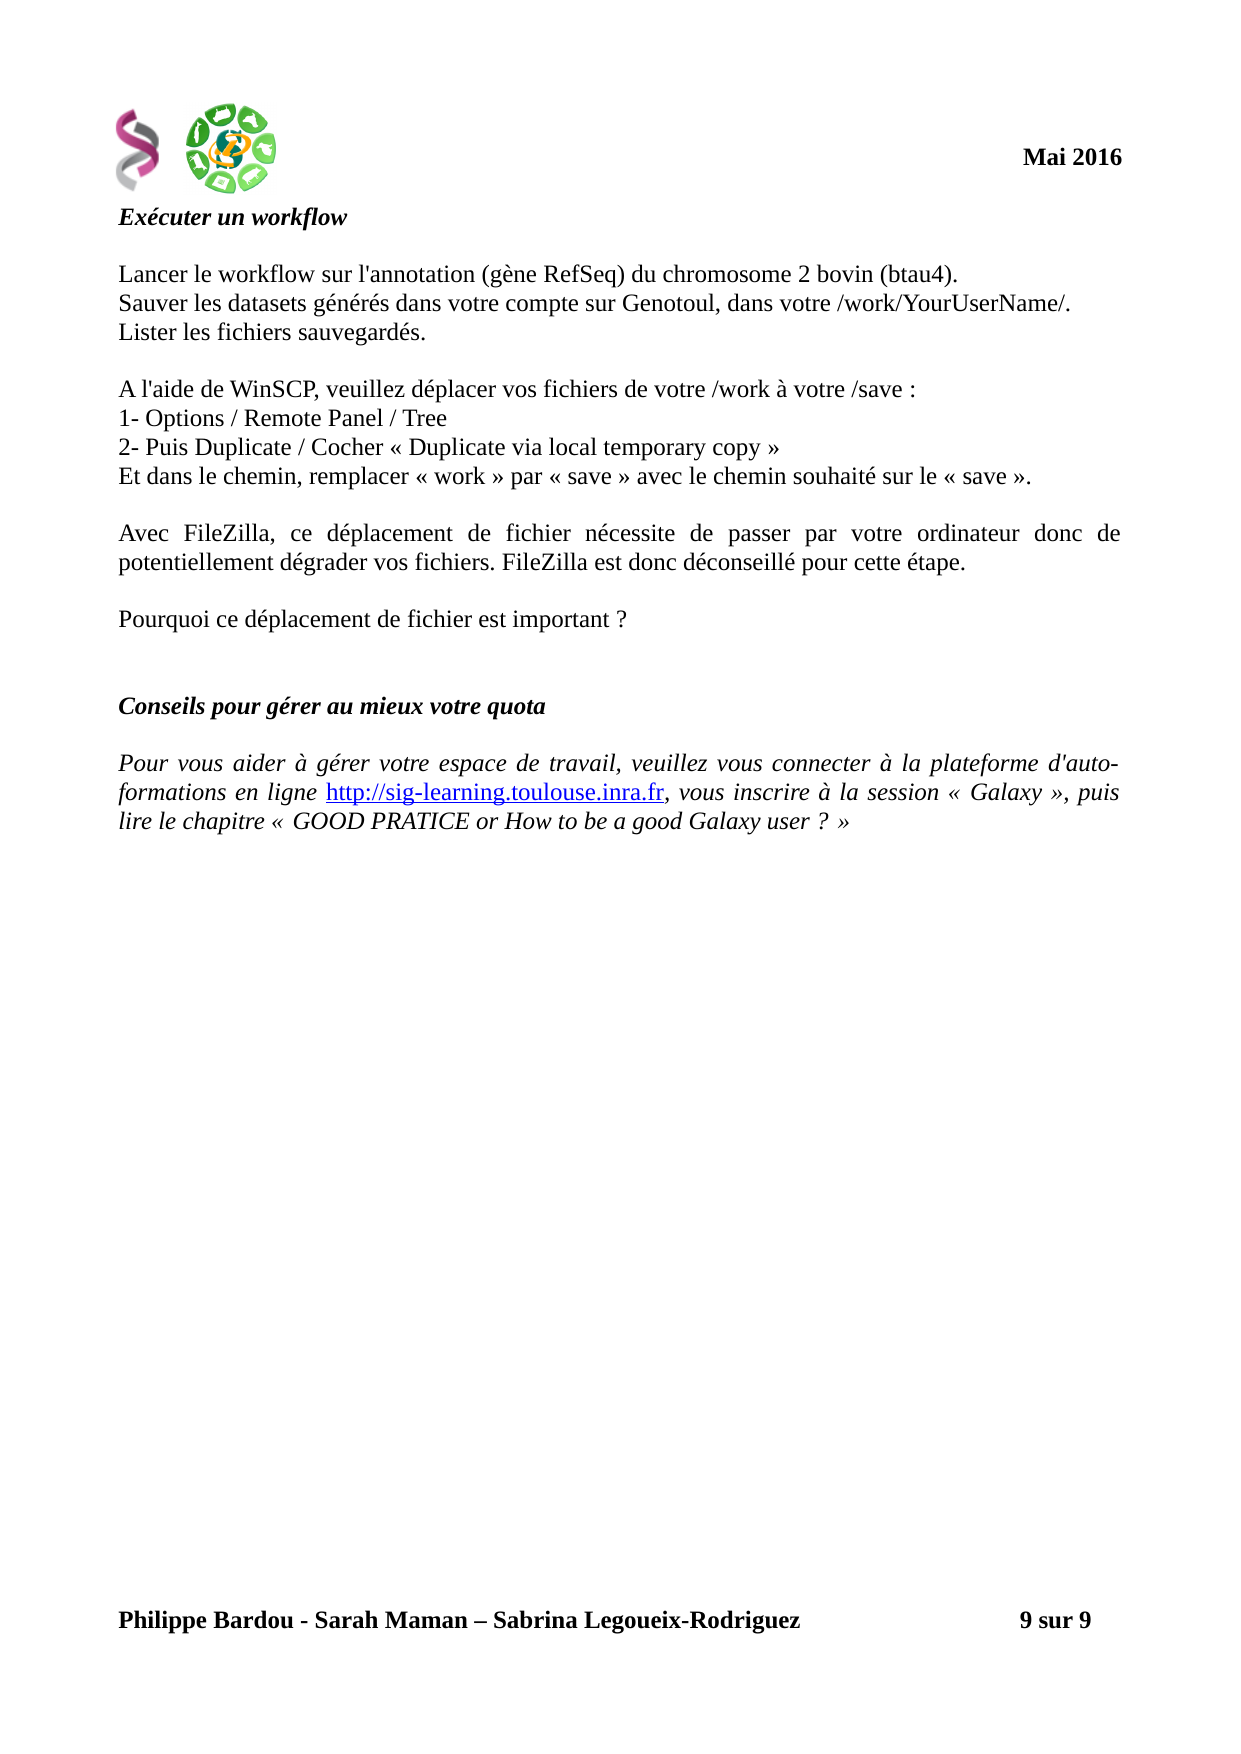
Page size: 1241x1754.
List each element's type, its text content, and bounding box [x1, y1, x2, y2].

text Avec FileZilla, ce déplacement de fichier nécessite de passer par votre ordinateur donc de potentiellement dégrader vos fichiers. FileZilla est donc déconseillé pour cette étape. [118, 518, 1122, 576]
picture [183, 102, 277, 195]
text A l'aide de WinSCP, veuillez déplacer vos fichiers de votre /work à votre /save : [118, 374, 1122, 403]
picture [110, 105, 165, 198]
text Lancer le workflow sur l'annotation (gène RefSeq) du chromosome 2 bovin (btau4). [118, 259, 1122, 288]
text 1- Options / Remote Panel / Tree [118, 403, 1122, 432]
text Sauver les datasets générés dans votre compte sur Genotoul, dans votre /work/YourUserName/. [118, 288, 1122, 317]
text Conseils pour gérer au mieux votre quota [118, 691, 1122, 719]
text Exécuter un workflow [118, 202, 1122, 231]
text Pourquoi ce déplacement de fichier est important ? [118, 604, 1122, 633]
text Lister les fichiers sauvegardés. [118, 317, 1122, 346]
text Pour vous aider à gérer votre espace de travail, veuillez vous connecter à la plateforme d'auto-formations en ligne http://sig-learning.toulouse.inra.fr, vous inscrire à la session « Galaxy », puis lire le chapitre « GOOD PRATICE or How to be a good Galaxy user ? » [118, 748, 1122, 834]
text 2- Puis Duplicate / Cocher « Duplicate via local temporary copy » [118, 432, 1122, 461]
text Et dans le chemin, remplacer « work » par « save » avec le chemin souhaité sur le « save ». [118, 461, 1122, 489]
